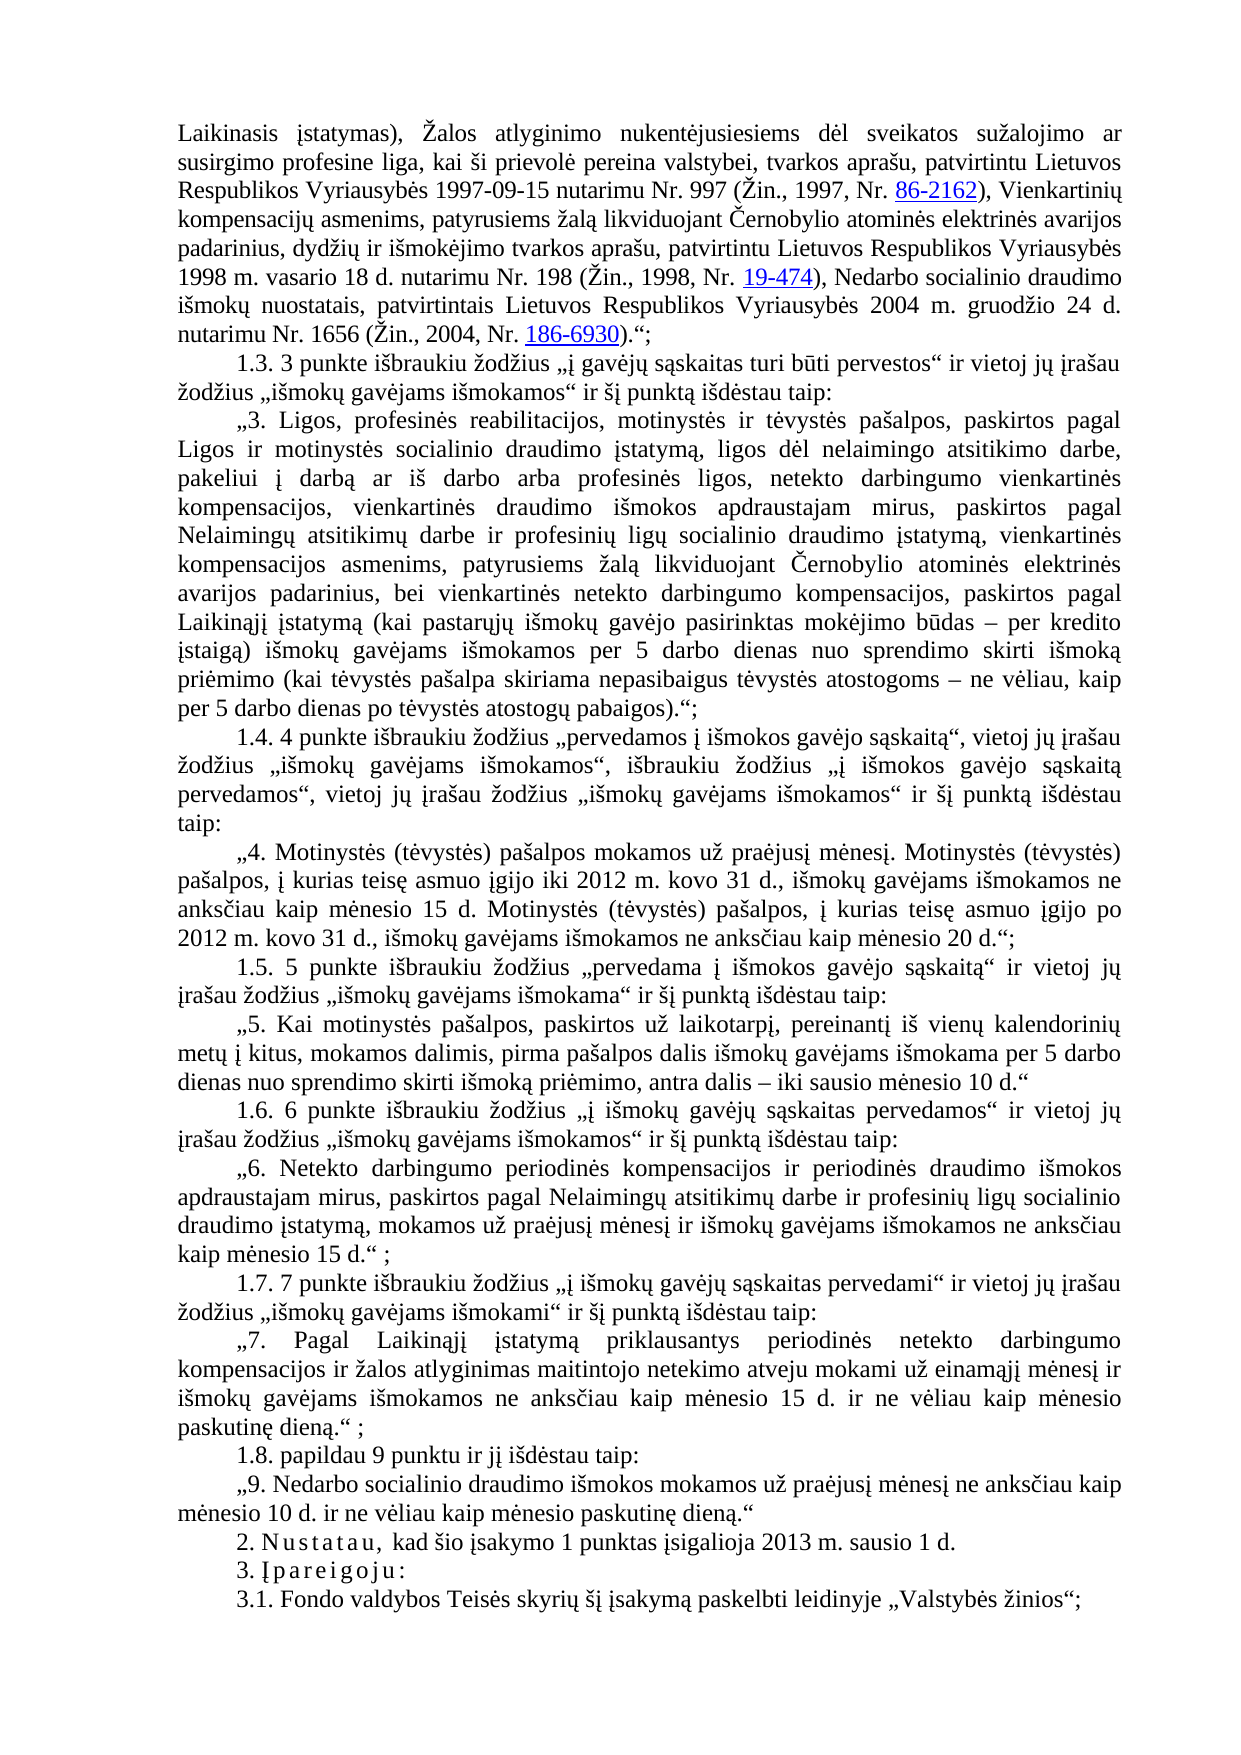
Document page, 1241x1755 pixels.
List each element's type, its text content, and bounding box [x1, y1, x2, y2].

text „4. Motinystės (tėvystės) pašalpos mokamos už praėjusį mėnesį. Motinystės (tėvystės) pašalpos, į kurias teisę asmuo įgijo iki 2012 m. kovo 31 d., išmokų gavėjams išmokamos ne anksčiau kaip mėnesio 15 d. Motinystės (tėvystės) pašalpos, į kurias teisę asmuo įgijo po 2012 m. kovo 31 d., išmokų gavėjams išmokamos ne anksčiau kaip mėnesio 20 d.“; [177, 837, 1122, 952]
text 3.1. Fondo valdybos Teisės skyrių šį įsakymą paskelbti leidinyje „Valstybės žinios“; [177, 1584, 1122, 1613]
text 1.6. 6 punkte išbraukiu žodžius „į išmokų gavėjų sąskaitas pervedamos“ ir vietoj jų įrašau žodžius „išmokų gavėjams išmokamos“ ir šį punktą išdėstau taip: [177, 1096, 1122, 1153]
text 1.3. 3 punkte išbraukiu žodžius „į gavėjų sąskaitas turi būti pervestos“ ir vietoj jų įrašau žodžius „išmokų gavėjams išmokamos“ ir šį punktą išdėstau taip: [177, 348, 1122, 406]
text „7. Pagal Laikinąjį įstatymą priklausantys periodinės netekto darbingumo kompensacijos ir žalos atlyginimas maitintojo netekimo atveju mokami už einamąjį mėnesį ir išmokų gavėjams išmokamos ne anksčiau kaip mėnesio 15 d. ir ne vėliau kaip mėnesio paskutinę dieną.“ ; [177, 1326, 1122, 1441]
text 3. Įpareigoju: [177, 1556, 1122, 1584]
text 1.4. 4 punkte išbraukiu žodžius „pervedamos į išmokos gavėjo sąskaitą“, vietoj jų įrašau žodžius „išmokų gavėjams išmokamos“, išbraukiu žodžius „į išmokos gavėjo sąskaitą pervedamos“, vietoj jų įrašau žodžius „išmokų gavėjams išmokamos“ ir šį punktą išdėstau taip: [177, 722, 1122, 837]
text „9. Nedarbo socialinio draudimo išmokos mokamos už praėjusį mėnesį ne anksčiau kaip mėnesio 10 d. ir ne vėliau kaip mėnesio paskutinę dieną.“ [177, 1469, 1122, 1527]
text 1.8. papildau 9 punktu ir jį išdėstau taip: [177, 1441, 1122, 1469]
text 2. Nustatau, kad šio įsakymo 1 punktas įsigalioja 2013 m. sausio 1 d. [177, 1527, 1122, 1556]
text „5. Kai motinystės pašalpos, paskirtos už laikotarpį, pereinantį iš vienų kalendorinių metų į kitus, mokamos dalimis, pirma pašalpos dalis išmokų gavėjams išmokama per 5 darbo dienas nuo sprendimo skirti išmoką priėmimo, antra dalis – iki sausio mėnesio 10 d.“ [177, 1009, 1122, 1096]
text 1.5. 5 punkte išbraukiu žodžius „pervedama į išmokos gavėjo sąskaitą“ ir vietoj jų įrašau žodžius „išmokų gavėjams išmokama“ ir šį punktą išdėstau taip: [177, 952, 1122, 1009]
text 1.7. 7 punkte išbraukiu žodžius „į išmokų gavėjų sąskaitas pervedami“ ir vietoj jų įrašau žodžius „išmokų gavėjams išmokami“ ir šį punktą išdėstau taip: [177, 1268, 1122, 1326]
text „6. Netekto darbingumo periodinės kompensacijos ir periodinės draudimo išmokos apdraustajam mirus, paskirtos pagal Nelaimingų atsitikimų darbe ir profesinių ligų socialinio draudimo įstatymą, mokamos už praėjusį mėnesį ir išmokų gavėjams išmokamos ne anksčiau kaip mėnesio 15 d.“ ; [177, 1153, 1122, 1268]
text „3. Ligos, profesinės reabilitacijos, motinystės ir tėvystės pašalpos, paskirtos pagal Ligos ir motinystės socialinio draudimo įstatymą, ligos dėl nelaimingo atsitikimo darbe, pakeliui į darbą ar iš darbo arba profesinės ligos, netekto darbingumo vienkartinės kompensacijos, vienkartinės draudimo išmokos apdraustajam mirus, paskirtos pagal Nelaimingų atsitikimų darbe ir profesinių ligų socialinio draudimo įstatymą, vienkartinės kompensacijos asmenims, patyrusiems žalą likviduojant Černobylio atominės elektrinės avarijos padarinius, bei vienkartinės netekto darbingumo kompensacijos, paskirtos pagal Laikinąjį įstatymą (kai pastarųjų išmokų gavėjo pasirinktas mokėjimo būdas – per kredito įstaigą) išmokų gavėjams išmokamos per 5 darbo dienas nuo sprendimo skirti išmoką priėmimo (kai tėvystės pašalpa skiriama nepasibaigus tėvystės atostogoms – ne vėliau, kaip per 5 darbo dienas po tėvystės atostogų pabaigos).“; [177, 406, 1122, 722]
text Laikinasis įstatymas), Žalos atlyginimo nukentėjusiesiems dėl sveikatos sužalojimo ar susirgimo profesine liga, kai ši prievolė pereina valstybei, tvarkos aprašu, patvirtintu Lietuvos Respublikos Vyriausybės 1997-09-15 nutarimu Nr. 997 (Žin., 1997, Nr. 86-2162), Vienkartinių kompensacijų asmenims, patyrusiems žalą likviduojant Černobylio atominės elektrinės avarijos padarinius, dydžių ir išmokėjimo tvarkos aprašu, patvirtintu Lietuvos Respublikos Vyriausybės 1998 m. vasario 18 d. nutarimu Nr. 198 (Žin., 1998, Nr. 19-474), Nedarbo socialinio draudimo išmokų nuostatais, patvirtintais Lietuvos Respublikos Vyriausybės 2004 m. gruodžio 24 d. nutarimu Nr. 1656 (Žin., 2004, Nr. 186-6930).“; [177, 118, 1122, 348]
